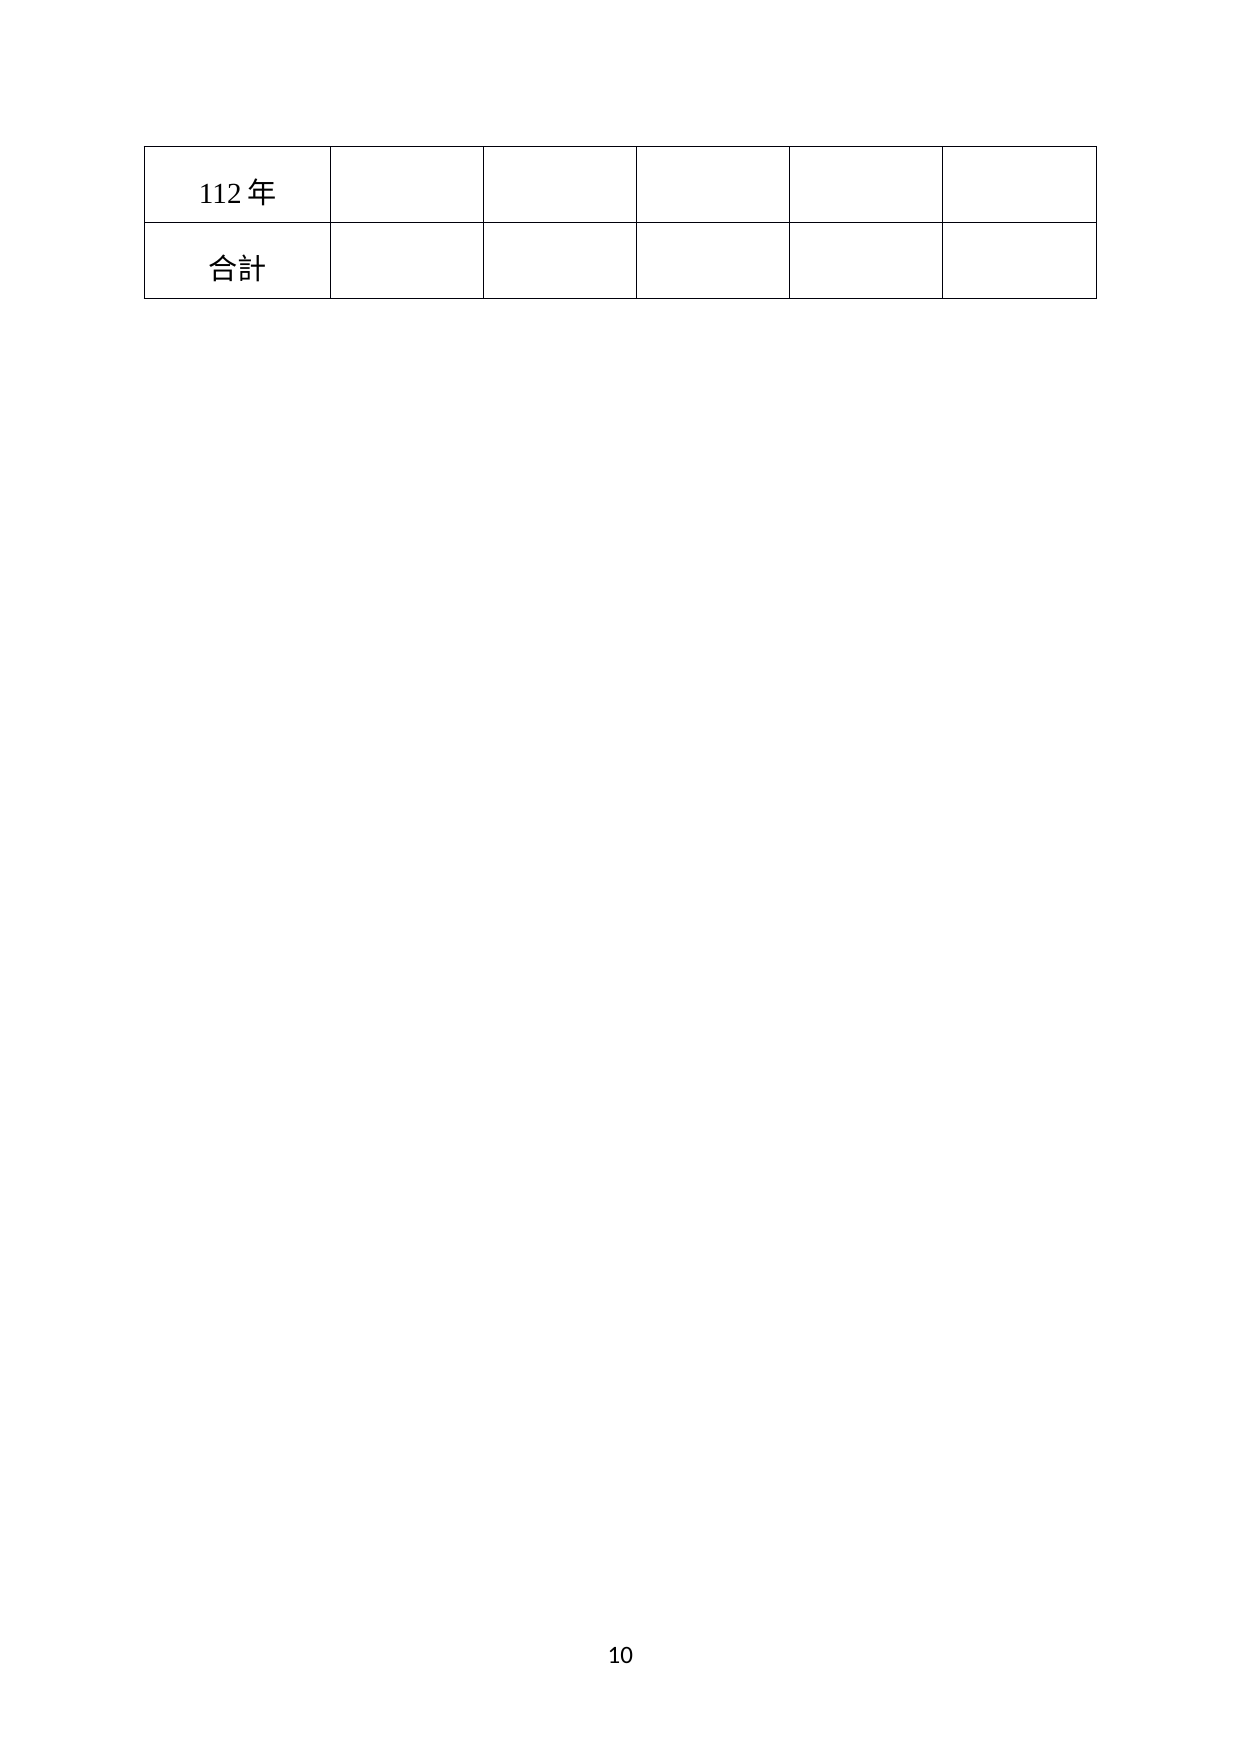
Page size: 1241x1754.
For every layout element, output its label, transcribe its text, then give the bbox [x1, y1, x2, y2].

table_cell [943, 147, 1096, 222]
table_cell [637, 147, 789, 222]
table_cell 112年 [145, 147, 330, 222]
table_cell [790, 223, 942, 298]
table_cell [790, 147, 942, 222]
table_cell [331, 223, 483, 298]
table_cell [484, 147, 636, 222]
table_cell [637, 223, 789, 298]
table_cell 合計 [145, 223, 330, 298]
table_cell [331, 147, 483, 222]
table_cell [484, 223, 636, 298]
table_cell [943, 223, 1096, 298]
